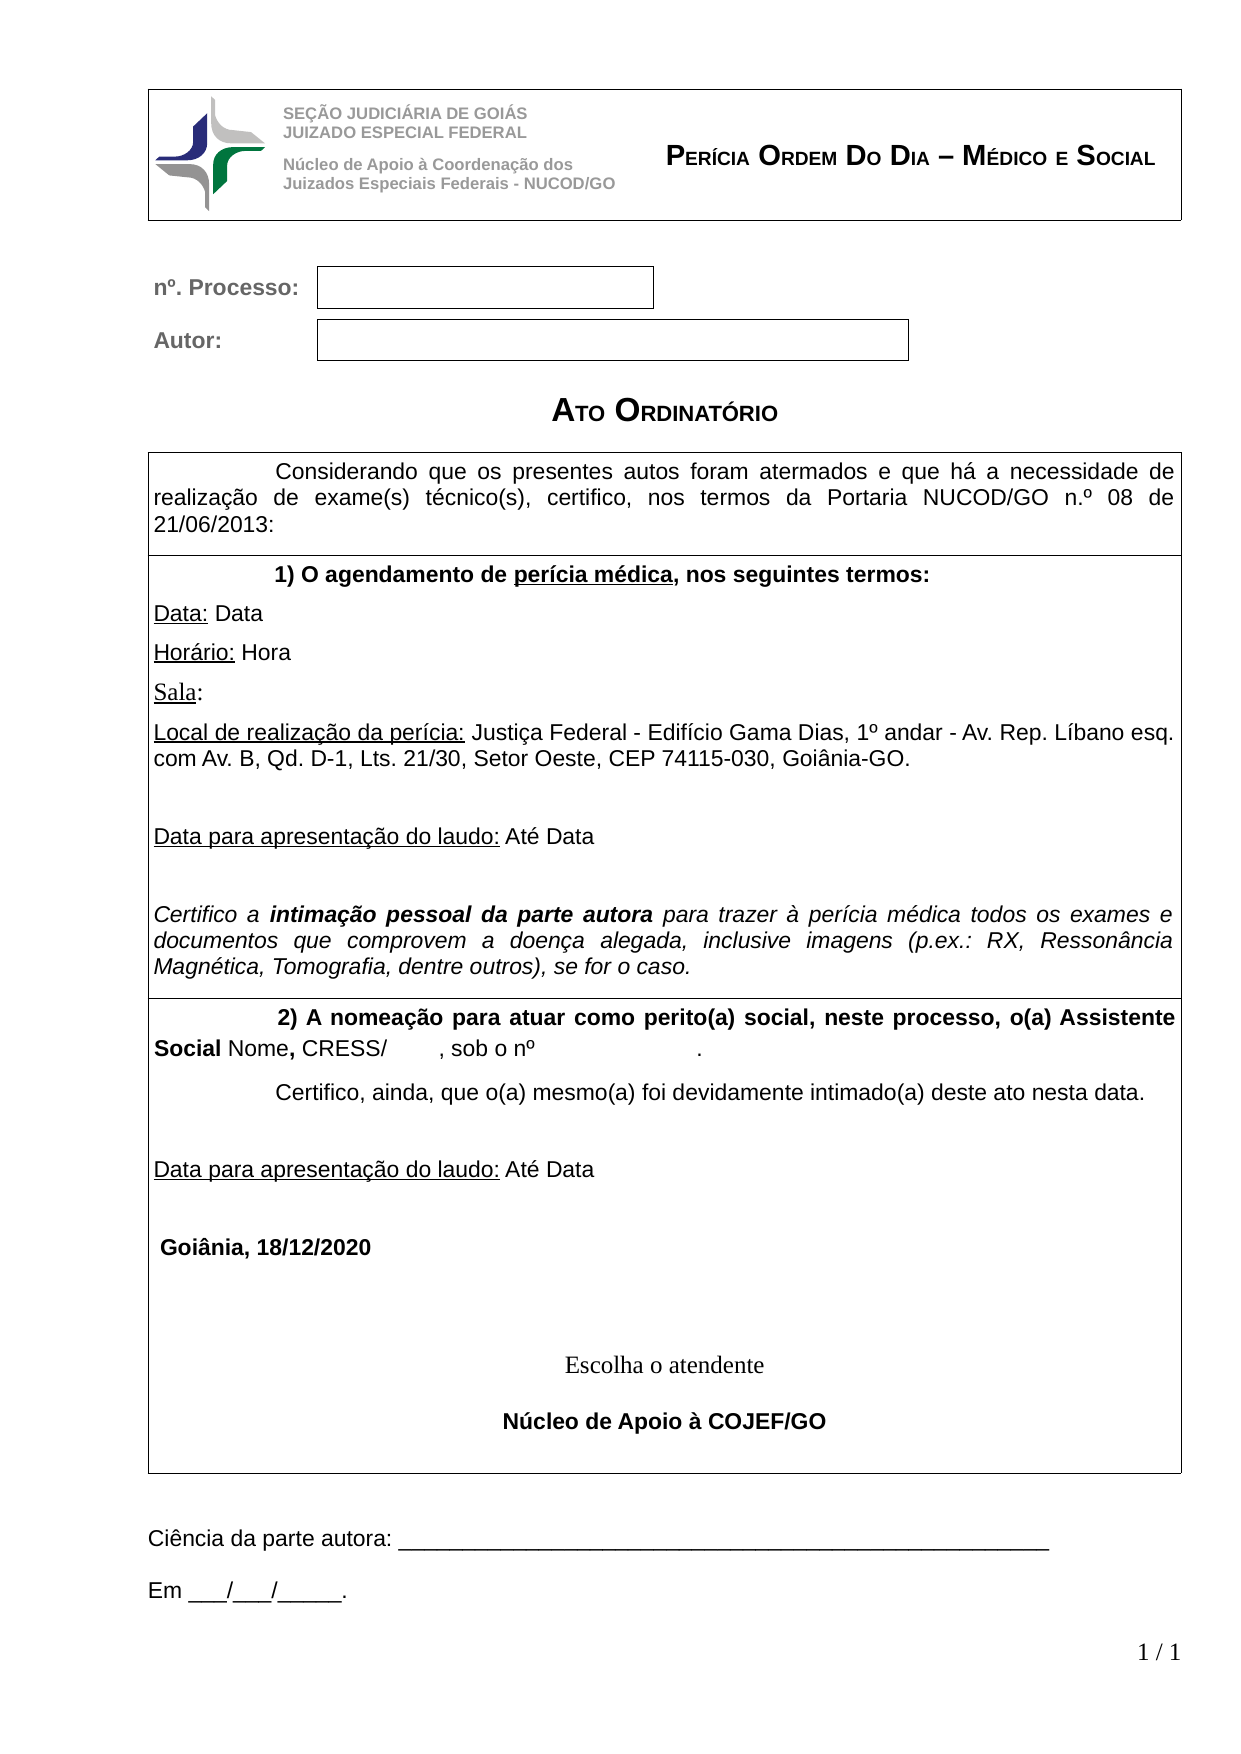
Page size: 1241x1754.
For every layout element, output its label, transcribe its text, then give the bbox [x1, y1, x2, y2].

text Em ___/___/_____. [148, 1577, 1181, 1603]
text Ato Ordinatório [148, 390, 1181, 428]
table_cell 2) A nomeação para atuar como perito(a) social, neste processo, o(a) Assistente Social Nome, CRESS/, sob o nº . Certifico, ainda, que o(a) mesmo(a) foi devidamente intimado(a) deste ato nesta data. Data para apresentação do laudo: Até Data Goiânia, 18/12/2020 Escolha o atendente Núcleo de Apoio à COJEF/GO [149, 999, 1181, 1472]
table_cell Autor: [148, 313, 312, 366]
text Ciência da parte autora: ___________________________________________________ [148, 1525, 1181, 1552]
table_header Considerando que os presentes autos foram atermados e que há a necessidade de realização de exame(s) técnico(s), certifico, nos termos da Portaria NUCOD/GO n.º 08 de 21/06/2013: [149, 453, 1181, 555]
table_cell [312, 313, 1180, 366]
table_header nº. Processo: [148, 260, 312, 313]
table_cell 1) O agendamento de perícia médica, nos seguintes termos: Data: Data Horário: Hora Sala: Local de realização da perícia: Justiça Federal - Edifício Gama Dias, 1º andar - Av. Rep. Líbano esq. com Av. B, Qd. D-1, Lts. 21/30, Setor Oeste, CEP 74115-030, Goiânia-GO. Data para apresentação do laudo: Até Data Certifico a intimação pessoal da parte autora para trazer à perícia médica todos os exames e documentos que comprovem a doença alegada, inclusive imagens (p.ex.: RX, Ressonância Magnética, Tomografia, dentre outros), se for o caso. [149, 556, 1181, 998]
table_header [312, 260, 1180, 313]
